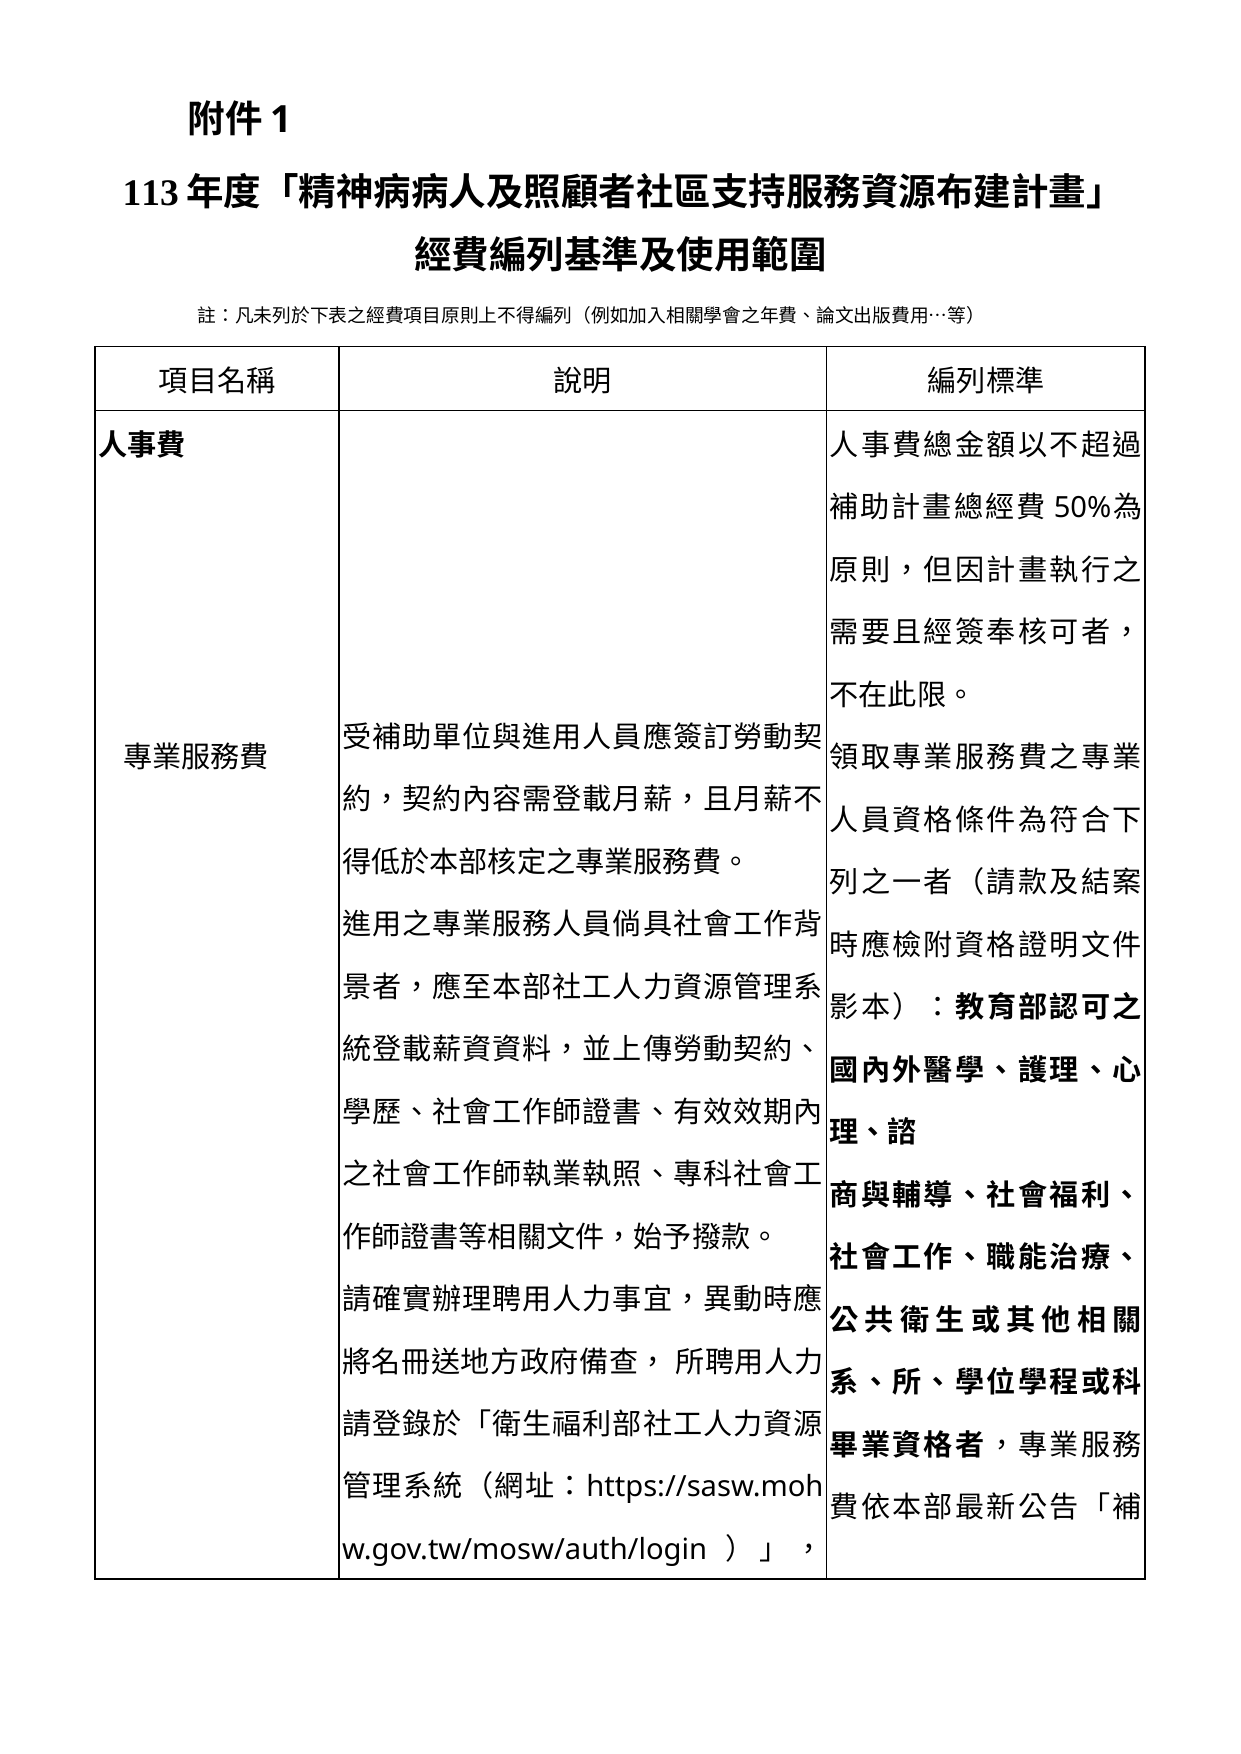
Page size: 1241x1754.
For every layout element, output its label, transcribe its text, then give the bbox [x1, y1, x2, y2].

table_cell 人事費總金額以不超過補助計畫總經費50%為原則，但因計畫執行之需要且經簽奉核可者，不在此限。 領取專業服務費之專業人員資格條件為符合下列之一者（請款及結案時應檢附資格證明文件影本）：教育部認可之國內外醫學、護理、心理、諮 商與輔導、社會福利、社會工作、職能治療、公共衛生或其他相關系、所、學位學程或科畢業資格者，專業服務費依本部最新公告「補 [827, 411, 1144, 1578]
table_header 編列標準 [827, 347, 1144, 410]
table_header 項目名稱 [96, 347, 338, 410]
table_header 說明 [340, 347, 826, 410]
text 經費編列基準及使用範圍 [187, 221, 1053, 283]
table_cell 受補助單位與進用人員應簽訂勞動契約，契約內容需登載月薪，且月薪不得低於本部核定之專業服務費。 進用之專業服務人員倘具社會工作背景者，應至本部社工人力資源管理系統登載薪資資料，並上傳勞動契約、學歷、社會工作師證書、有效效期內之社會工作師執業執照、專科社會工作師證書等相關文件，始予撥款。 請確實辦理聘用人力事宜，異動時應將名冊送地方政府備查， 所聘用人力請登錄於「衛生福利部社工人力資源管理系統（網址：https://sasw.mohw.gov.tw/mosw/auth/login ）」， [340, 411, 826, 1578]
table_cell 人事費 專業服務費 [96, 411, 338, 1578]
text 113年度「精神病病人及照顧者社區支持服務資源布建計畫」 [99, 158, 1147, 221]
text 註：凡未列於下表之經費項目原則上不得編列（例如加入相關學會之年費、論文出版費用…等） [187, 283, 1053, 346]
